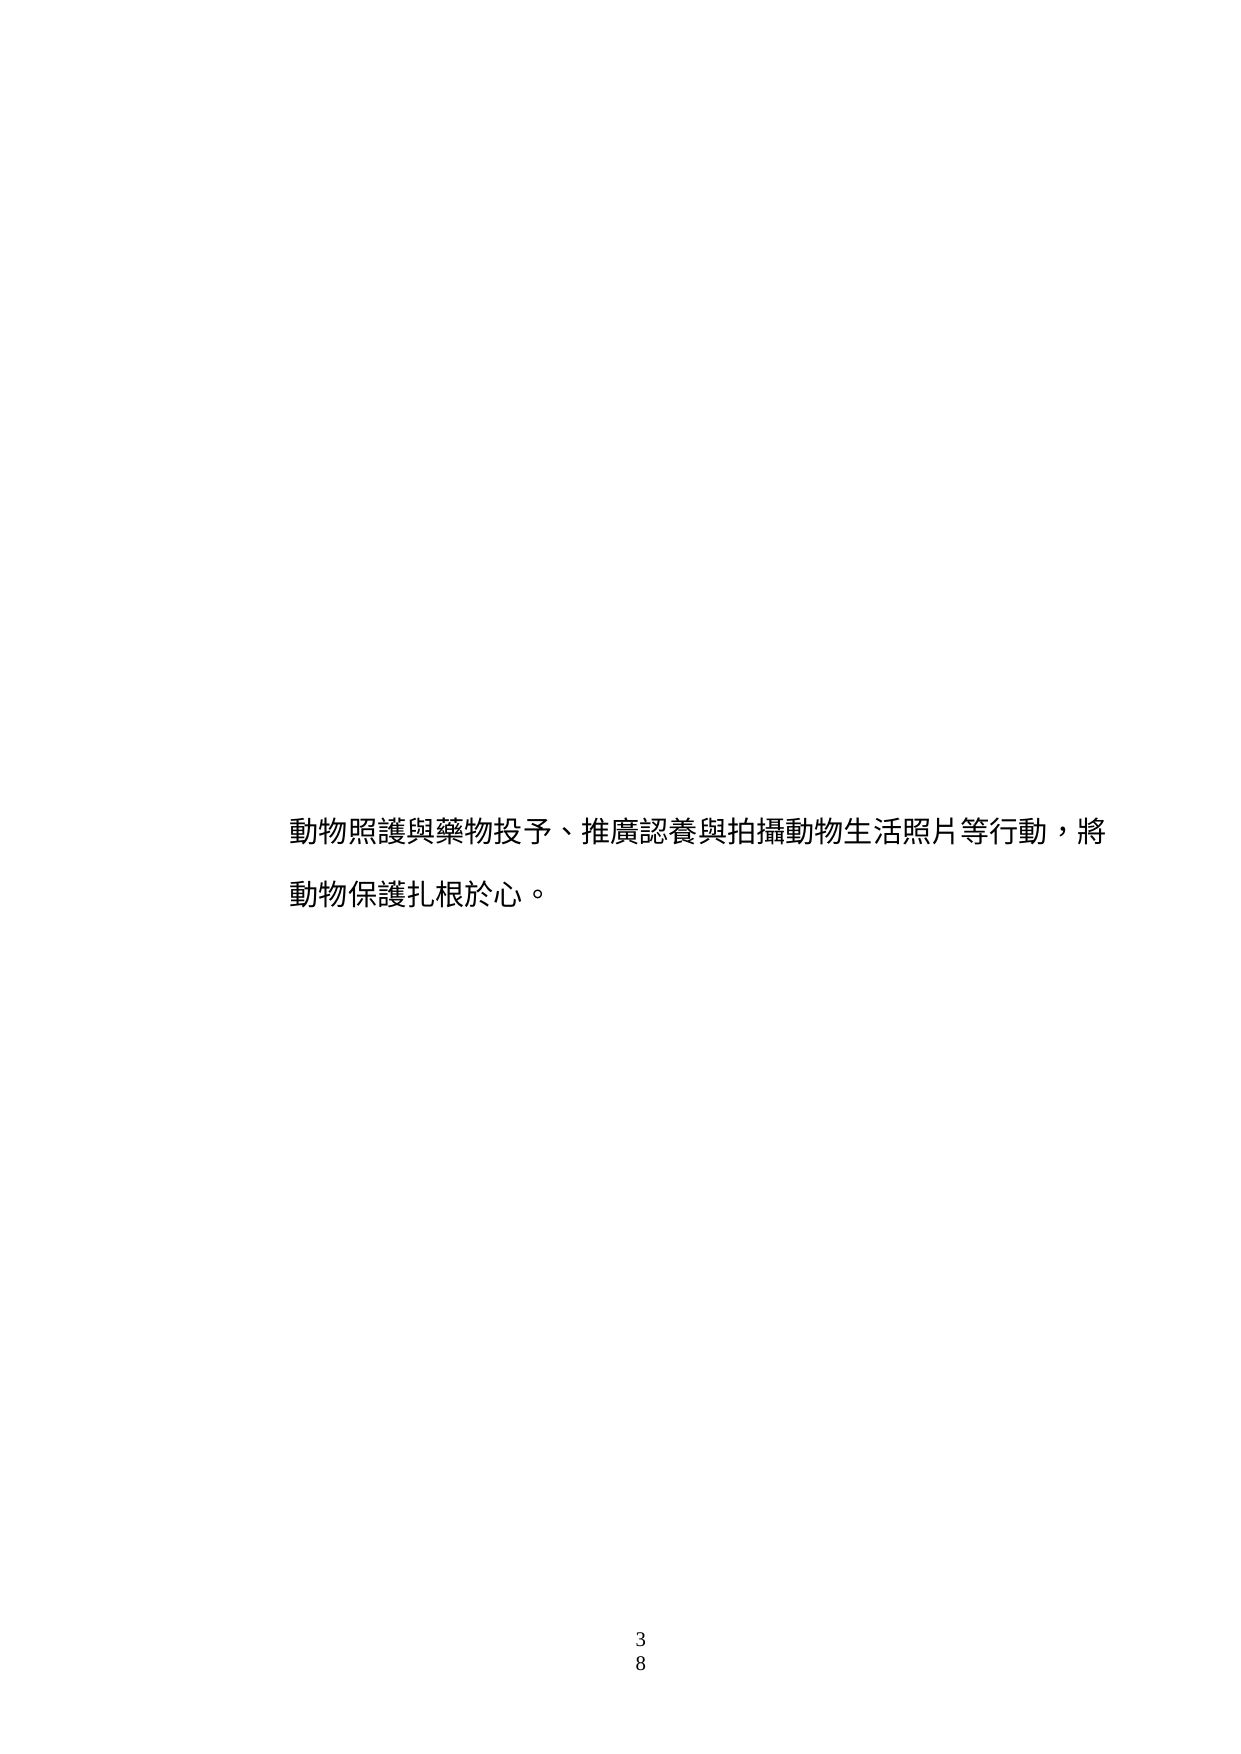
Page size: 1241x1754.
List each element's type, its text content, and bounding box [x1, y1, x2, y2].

list 動物照護與藥物投予、推廣認養與拍攝動物生活照片等行動，將動物保護扎根於心。 [224, 788, 1107, 913]
